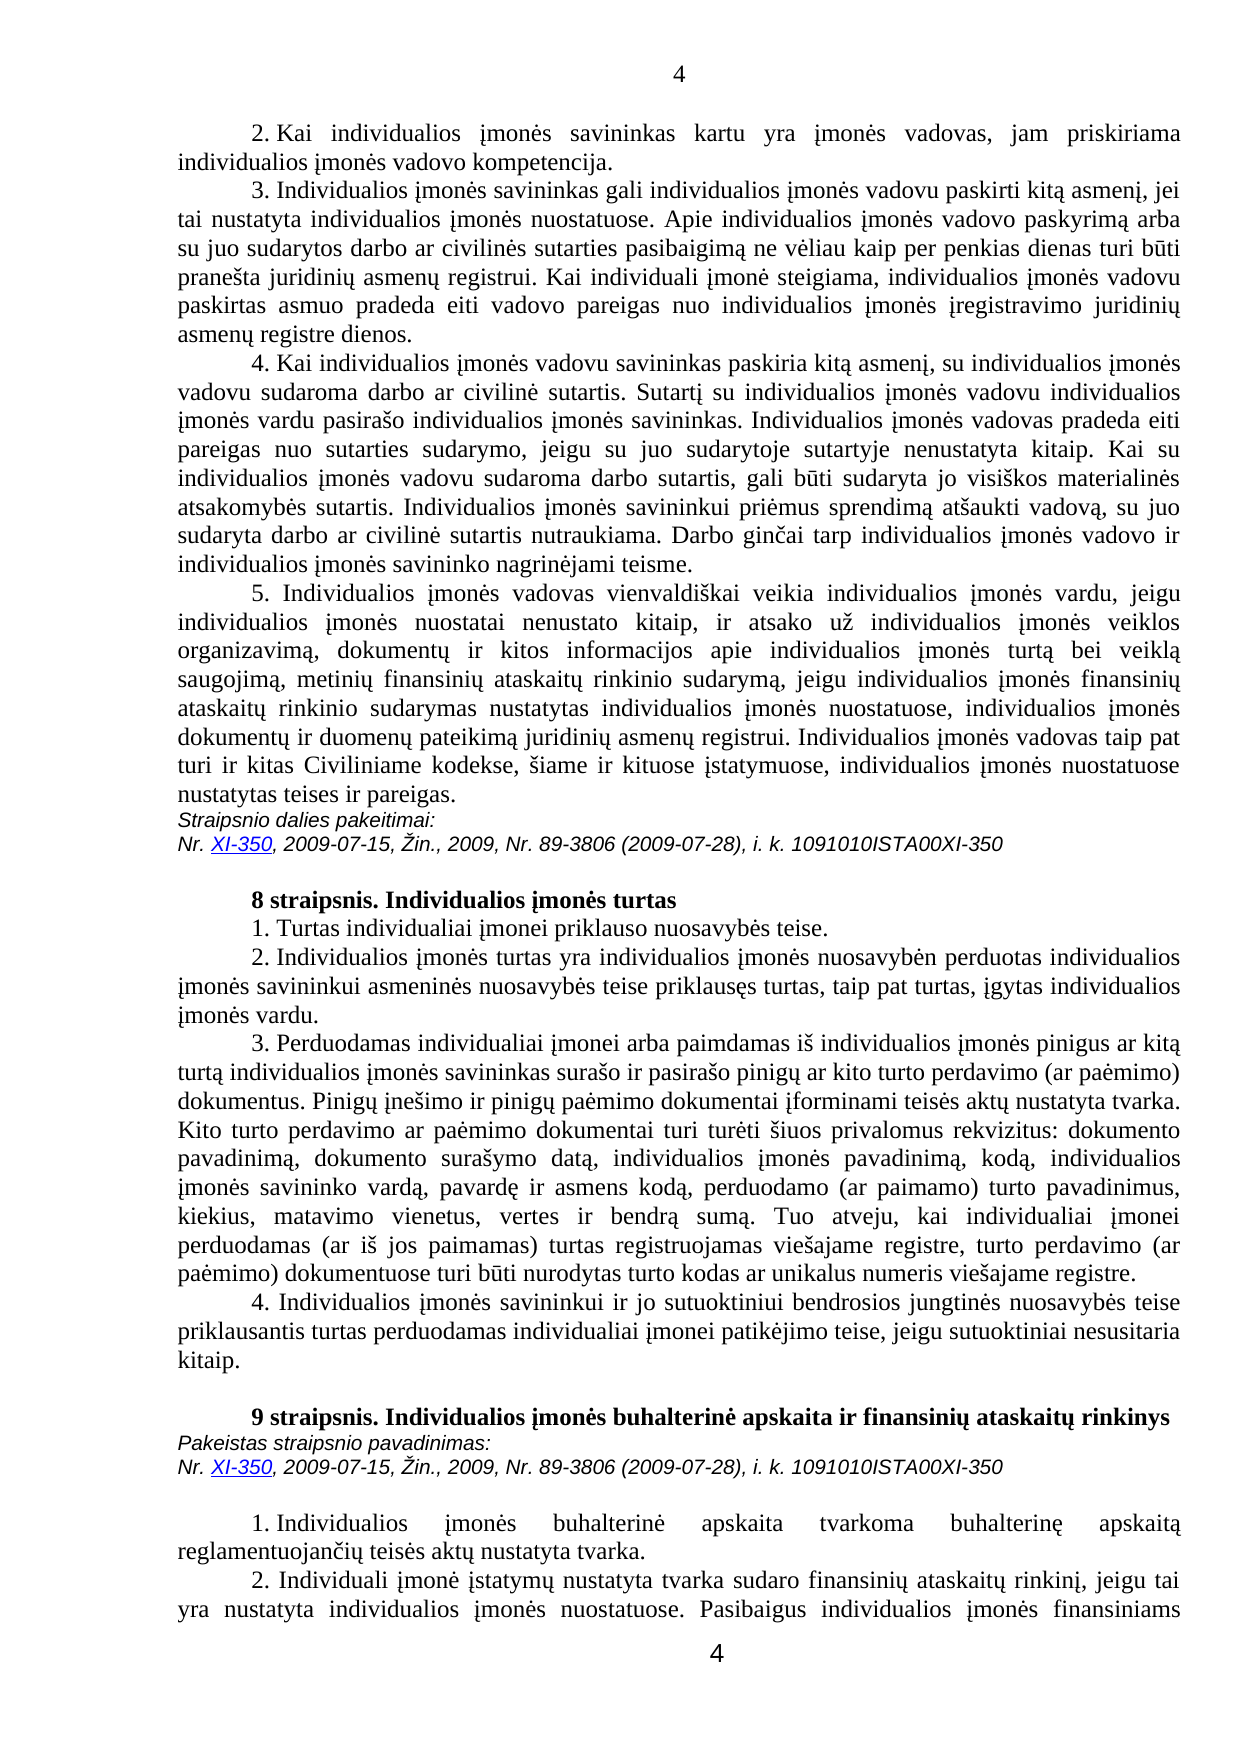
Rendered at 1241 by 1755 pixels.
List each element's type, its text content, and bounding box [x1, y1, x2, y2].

text 2. Individuali įmonė įstatymų nustatyta tvarka sudaro finansinių ataskaitų rinkinį, jeigu tai yra nustatyta individualios įmonės nuostatuose. Pasibaigus individualios įmonės finansiniams [177, 1565, 1181, 1623]
text 9 straipsnis. Individualios įmonės buhalterinė apskaita ir finansinių ataskaitų rinkinys [177, 1402, 1181, 1431]
text Nr. XI-350, 2009-07-15, Žin., 2009, Nr. 89-3806 (2009-07-28), i. k. 1091010ISTA00XI-350 [177, 832, 1181, 856]
text 4. Kai individualios įmonės vadovu savininkas paskiria kitą asmenį, su individualios įmonės vadovu sudaroma darbo ar civilinė sutartis. Sutartį su individualios įmonės vadovu individualios įmonės vardu pasirašo individualios įmonės savininkas. Individualios įmonės vadovas pradeda eiti pareigas nuo sutarties sudarymo, jeigu su juo sudarytoje sutartyje nenustatyta kitaip. Kai su individualios įmonės vadovu sudaroma darbo sutartis, gali būti sudaryta jo visiškos materialinės atsakomybės sutartis. Individualios įmonės savininkui priėmus sprendimą atšaukti vadovą, su juo sudaryta darbo ar civilinė sutartis nutraukiama. Darbo ginčai tarp individualios įmonės vadovo ir individualios įmonės savininko nagrinėjami teisme. [177, 348, 1181, 578]
text 8 straipsnis. Individualios įmonės turtas [177, 885, 1181, 913]
text 2. Individualios įmonės turtas yra individualios įmonės nuosavybėn perduotas individualios įmonės savininkui asmeninės nuosavybės teise priklausęs turtas, taip pat turtas, įgytas individualios įmonės vardu. [177, 942, 1181, 1028]
text 1. Turtas individualiai įmonei priklauso nuosavybės teise. [177, 913, 1181, 942]
text 5. Individualios įmonės vadovas vienvaldiškai veikia individualios įmonės vardu, jeigu individualios įmonės nuostatai nenustato kitaip, ir atsako už individualios įmonės veiklos organizavimą, dokumentų ir kitos informacijos apie individualios įmonės turtą bei veiklą saugojimą, metinių finansinių ataskaitų rinkinio sudarymą, jeigu individualios įmonės finansinių ataskaitų rinkinio sudarymas nustatytas individualios įmonės nuostatuose, individualios įmonės dokumentų ir duomenų pateikimą juridinių asmenų registrui. Individualios įmonės vadovas taip pat turi ir kitas Civiliniame kodekse, šiame ir kituose įstatymuose, individualios įmonės nuostatuose nustatytas teises ir pareigas. [177, 578, 1181, 808]
text 4. Individualios įmonės savininkui ir jo sutuoktiniui bendrosios jungtinės nuosavybės teise priklausantis turtas perduodamas individualiai įmonei patikėjimo teise, jeigu sutuoktiniai nesusitaria kitaip. [177, 1287, 1181, 1373]
text Pakeistas straipsnio pavadinimas: [177, 1431, 1181, 1455]
text 3. Perduodamas individualiai įmonei arba paimdamas iš individualios įmonės pinigus ar kitą turtą individualios įmonės savininkas surašo ir pasirašo pinigų ar kito turto perdavimo (ar paėmimo) dokumentus. Pinigų įnešimo ir pinigų paėmimo dokumentai įforminami teisės aktų nustatyta tvarka. Kito turto perdavimo ar paėmimo dokumentai turi turėti šiuos privalomus rekvizitus: dokumento pavadinimą, dokumento surašymo datą, individualios įmonės pavadinimą, kodą, individualios įmonės savininko vardą, pavardę ir asmens kodą, perduodamo (ar paimamo) turto pavadinimus, kiekius, matavimo vienetus, vertes ir bendrą sumą. Tuo atveju, kai individualiai įmonei perduodamas (ar iš jos paimamas) turtas registruojamas viešajame registre, turto perdavimo (ar paėmimo) dokumentuose turi būti nurodytas turto kodas ar unikalus numeris viešajame registre. [177, 1028, 1181, 1287]
text Straipsnio dalies pakeitimai: [177, 808, 1181, 832]
text Nr. XI-350, 2009-07-15, Žin., 2009, Nr. 89-3806 (2009-07-28), i. k. 1091010ISTA00XI-350 [177, 1455, 1181, 1479]
text 2. Kai individualios įmonės savininkas kartu yra įmonės vadovas, jam priskiriama individualios įmonės vadovo kompetencija. [177, 118, 1181, 176]
text 1. Individualios įmonės buhalterinė apskaita tvarkoma buhalterinę apskaitą reglamentuojančių teisės aktų nustatyta tvarka. [177, 1508, 1181, 1565]
text 3. Individualios įmonės savininkas gali individualios įmonės vadovu paskirti kitą asmenį, jei tai nustatyta individualios įmonės nuostatuose. Apie individualios įmonės vadovo paskyrimą arba su juo sudarytos darbo ar civilinės sutarties pasibaigimą ne vėliau kaip per penkias dienas turi būti pranešta juridinių asmenų registrui. Kai individuali įmonė steigiama, individualios įmonės vadovu paskirtas asmuo pradeda eiti vadovo pareigas nuo individualios įmonės įregistravimo juridinių asmenų registre dienos. [177, 176, 1181, 348]
